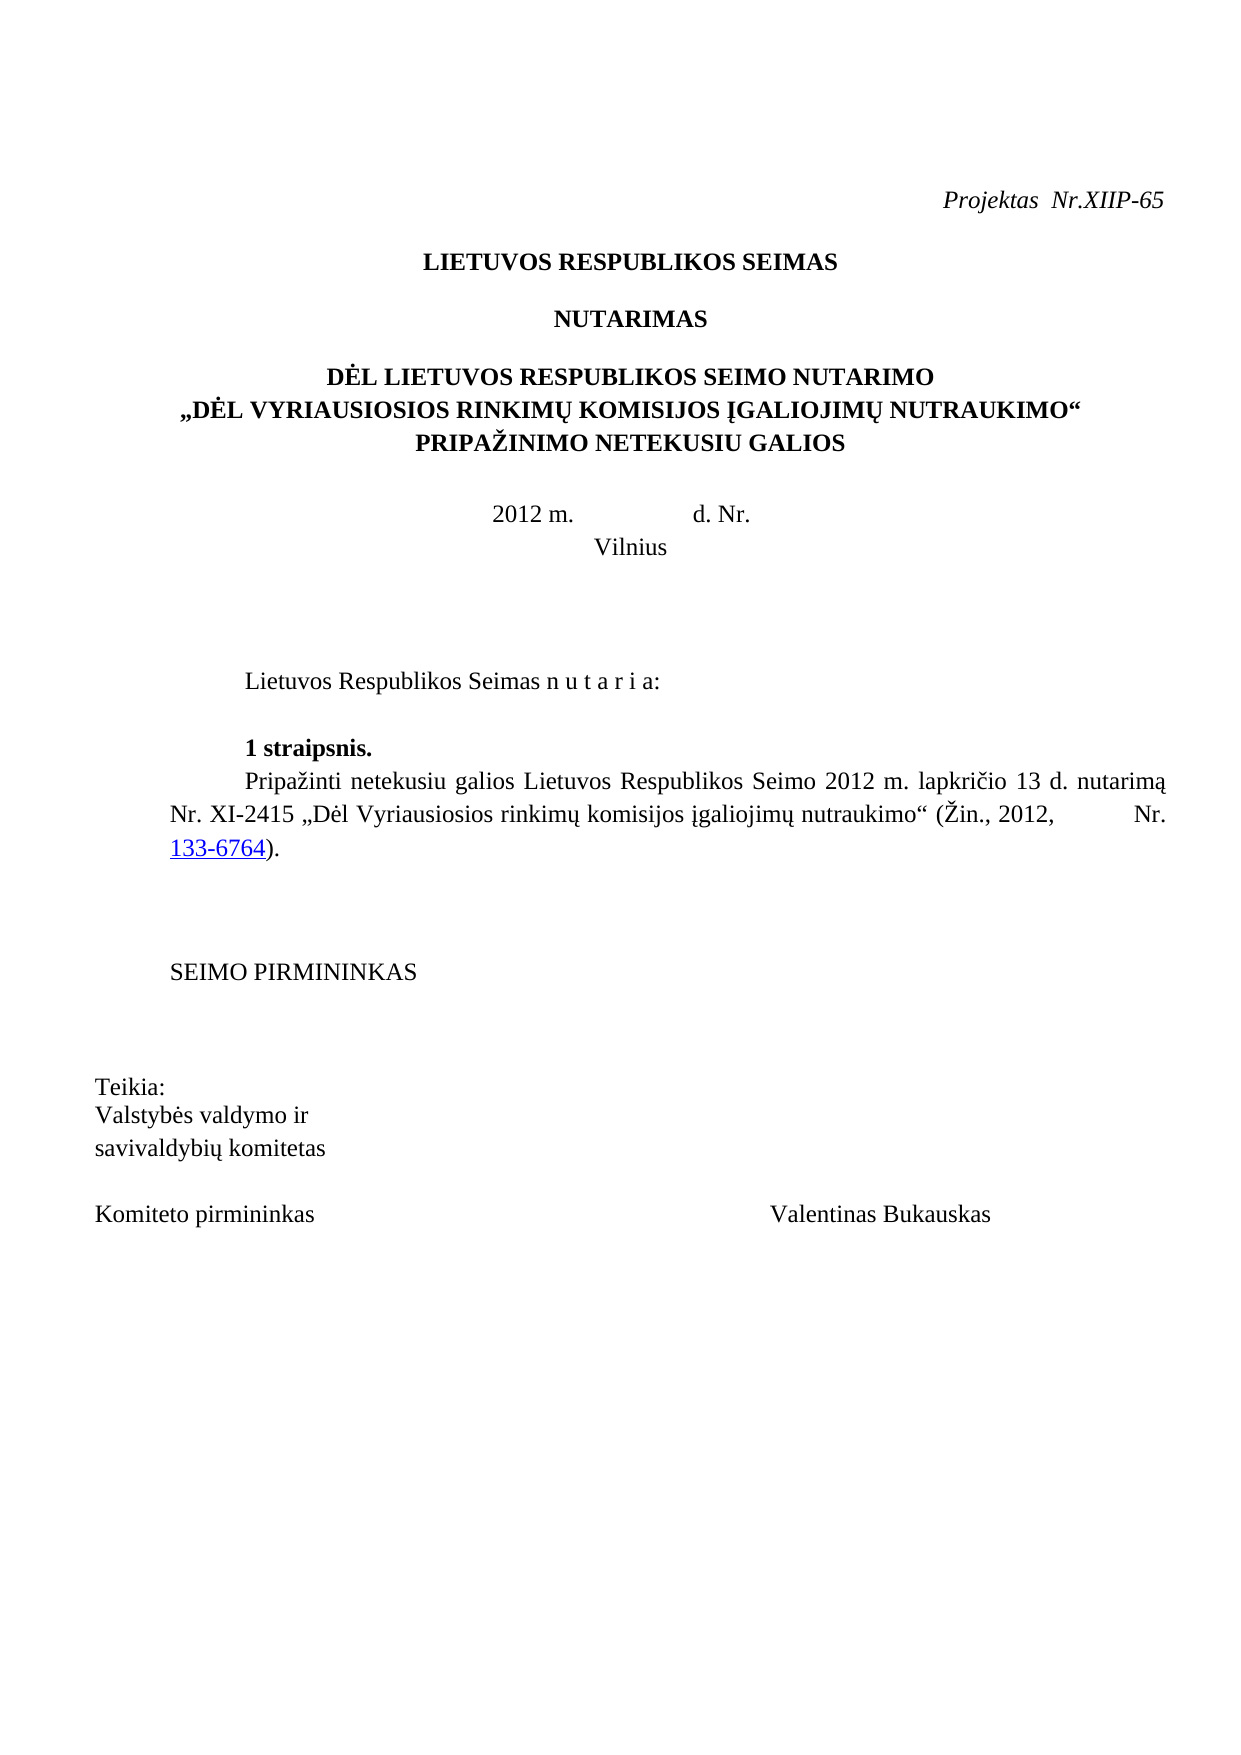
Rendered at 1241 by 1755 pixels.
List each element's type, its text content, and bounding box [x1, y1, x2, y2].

text Lietuvos Respublikos Seimas n u t a r i a: [169, 661, 1167, 695]
text Projektas Nr.XIIP-65 [94, 180, 1167, 213]
text Valstybės valdymo ir [94, 1101, 1167, 1129]
text NUTARIMAS [94, 304, 1167, 333]
text LIETUVOS RESPUBLIKOS SEIMAS [94, 247, 1167, 276]
text „DĖL VYRIAUSIOSIOS RINKIMŲ KOMISIJOS ĮGALIOJIMŲ NUTRAUKIMO“ [94, 395, 1167, 424]
text DĖL LIETUVOS RESPUBLIKOS SEIMO NUTARIMO [94, 362, 1167, 391]
text PRIPAŽINIMO NETEKUSIU GALIOS [94, 428, 1167, 457]
text 1 straipsnis. [169, 728, 1167, 761]
text Seimo Pirmininkas [169, 928, 1167, 986]
text 2012 m. d. Nr. Vilnius [94, 494, 1167, 561]
text Teikia: [94, 1072, 1167, 1101]
text Pripažinti netekusiu galios Lietuvos Respublikos Seimo 2012 m. lapkričio 13 d. nutarimą Nr. XI-2415 „Dėl Vyriausiosios rinkimų komisijos įgaliojimų nutraukimo“ (Žin., 2012, Nr. 133-6764). [169, 761, 1167, 861]
text savivaldybių komitetas [94, 1133, 1167, 1162]
text Komiteto pirmininkas Valentinas Bukauskas [94, 1199, 1167, 1228]
